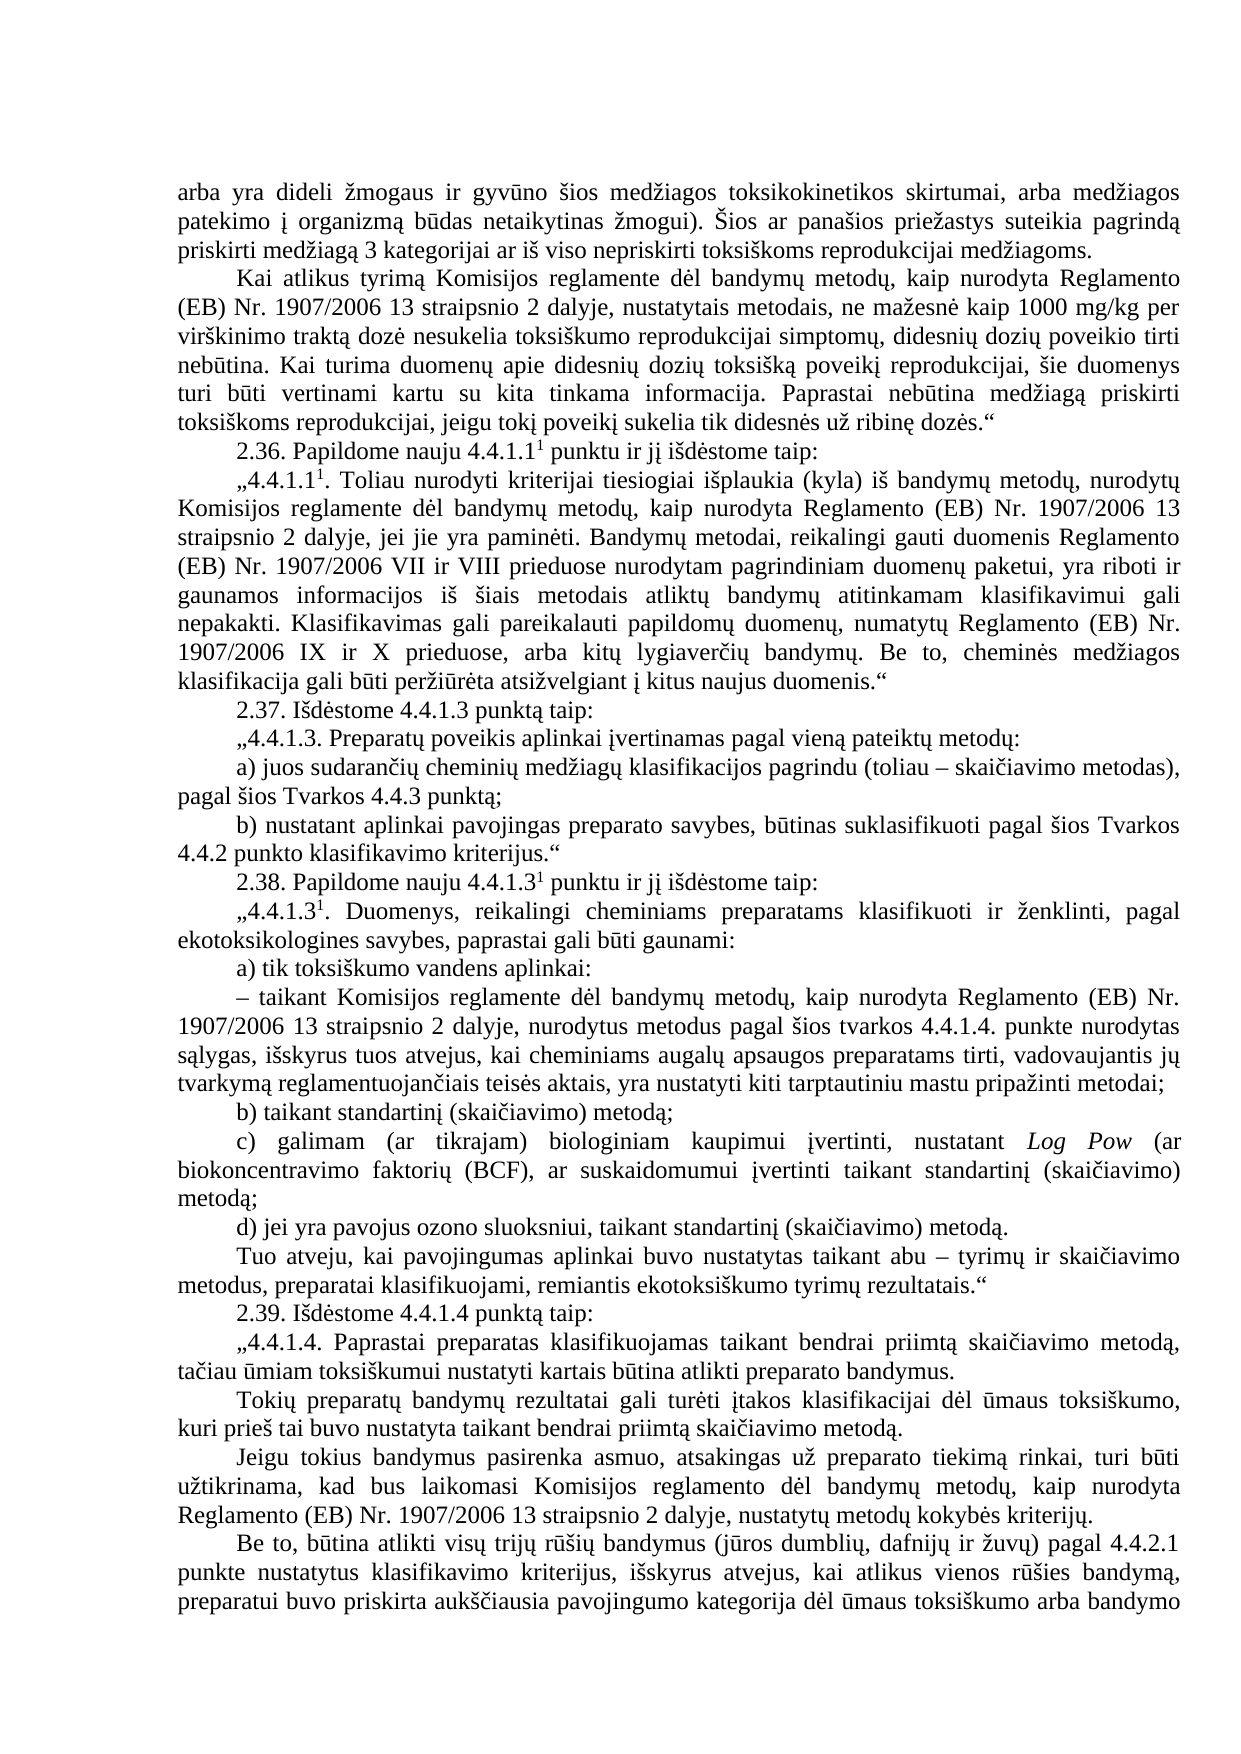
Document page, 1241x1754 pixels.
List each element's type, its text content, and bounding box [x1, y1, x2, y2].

text 2.39. Išdėstome 4.4.1.4 punktą taip: [177, 1298, 1181, 1327]
text a) tik toksiškumo vandens aplinkai: [177, 953, 1181, 982]
text – taikant Komisijos reglamente dėl bandymų metodų, kaip nurodyta Reglamento (EB) Nr. 1907/2006 13 straipsnio 2 dalyje, nurodytus metodus pagal šios tvarkos 4.4.1.4. punkte nurodytas sąlygas, išskyrus tuos atvejus, kai cheminiams augalų apsaugos preparatams tirti, vadovaujantis jų tvarkymą reglamentuojančiais teisės aktais, yra nustatyti kiti tarptautiniu mastu pripažinti metodai; [177, 982, 1181, 1097]
text „4.4.1.4. Paprastai preparatas klasifikuojamas taikant bendrai priimtą skaičiavimo metodą, tačiau ūmiam toksiškumui nustatyti kartais būtina atlikti preparato bandymus. [177, 1327, 1181, 1385]
text b) taikant standartinį (skaičiavimo) metodą; [177, 1097, 1181, 1126]
text Jeigu tokius bandymus pasirenka asmuo, atsakingas už preparato tiekimą rinkai, turi būti užtikrinama, kad bus laikomasi Komisijos reglamento dėl bandymų metodų, kaip nurodyta Reglamento (EB) Nr. 1907/2006 13 straipsnio 2 dalyje, nustatytų metodų kokybės kriterijų. [177, 1442, 1181, 1528]
text 2.36. Papildome nauju 4.4.1.11 punktu ir jį išdėstome taip: [177, 436, 1181, 465]
text c) galimam (ar tikrajam) biologiniam kaupimui įvertinti, nustatant Log Pow (ar biokoncentravimo faktorių (BCF), ar suskaidomumui įvertinti taikant standartinį (skaičiavimo) metodą; [177, 1126, 1181, 1212]
text Kai atlikus tyrimą Komisijos reglamente dėl bandymų metodų, kaip nurodyta Reglamento (EB) Nr. 1907/2006 13 straipsnio 2 dalyje, nustatytais metodais, ne mažesnė kaip 1000 mg/kg per virškinimo traktą dozė nesukelia toksiškumo reprodukcijai simptomų, didesnių dozių poveikio tirti nebūtina. Kai turima duomenų apie didesnių dozių toksišką poveikį reprodukcijai, šie duomenys turi būti vertinami kartu su kita tinkama informacija. Paprastai nebūtina medžiagą priskirti toksiškoms reprodukcijai, jeigu tokį poveikį sukelia tik didesnės už ribinę dozės.“ [177, 263, 1181, 436]
text Tokių preparatų bandymų rezultatai gali turėti įtakos klasifikacijai dėl ūmaus toksiškumo, kuri prieš tai buvo nustatyta taikant bendrai priimtą skaičiavimo metodą. [177, 1385, 1181, 1442]
text Be to, būtina atlikti visų trijų rūšių bandymus (jūros dumblių, dafnijų ir žuvų) pagal 4.4.2.1 punkte nustatytus klasifikavimo kriterijus, išskyrus atvejus, kai atlikus vienos rūšies bandymą, preparatui buvo priskirta aukščiausia pavojingumo kategorija dėl ūmaus toksiškumo arba bandymo [177, 1528, 1181, 1615]
text Tuo atveju, kai pavojingumas aplinkai buvo nustatytas taikant abu – tyrimų ir skaičiavimo metodus, preparatai klasifikuojami, remiantis ekotoksiškumo tyrimų rezultatais.“ [177, 1241, 1181, 1298]
text „4.4.1.3. Preparatų poveikis aplinkai įvertinamas pagal vieną pateiktų metodų: [177, 723, 1181, 752]
text d) jei yra pavojus ozono sluoksniui, taikant standartinį (skaičiavimo) metodą. [177, 1212, 1181, 1241]
text 2.37. Išdėstome 4.4.1.3 punktą taip: [177, 695, 1181, 723]
text 2.38. Papildome nauju 4.4.1.31 punktu ir jį išdėstome taip: [177, 867, 1181, 896]
text „4.4.1.11. Toliau nurodyti kriterijai tiesiogiai išplaukia (kyla) iš bandymų metodų, nurodytų Komisijos reglamente dėl bandymų metodų, kaip nurodyta Reglamento (EB) Nr. 1907/2006 13 straipsnio 2 dalyje, jei jie yra paminėti. Bandymų metodai, reikalingi gauti duomenis Reglamento (EB) Nr. 1907/2006 VII ir VIII prieduose nurodytam pagrindiniam duomenų paketui, yra riboti ir gaunamos informacijos iš šiais metodais atliktų bandymų atitinkamam klasifikavimui gali nepakakti. Klasifikavimas gali pareikalauti papildomų duomenų, numatytų Reglamento (EB) Nr. 1907/2006 IX ir X prieduose, arba kitų lygiaverčių bandymų. Be to, cheminės medžiagos klasifikacija gali būti peržiūrėta atsižvelgiant į kitus naujus duomenis.“ [177, 465, 1181, 695]
text a) juos sudarančių cheminių medžiagų klasifikacijos pagrindu (toliau – skaičiavimo metodas), pagal šios Tvarkos 4.4.3 punktą; [177, 752, 1181, 810]
text „4.4.1.31. Duomenys, reikalingi cheminiams preparatams klasifikuoti ir ženklinti, pagal ekotoksikologines savybes, paprastai gali būti gaunami: [177, 896, 1181, 953]
text arba yra dideli žmogaus ir gyvūno šios medžiagos toksikokinetikos skirtumai, arba medžiagos patekimo į organizmą būdas netaikytinas žmogui). Šios ar panašios priežastys suteikia pagrindą priskirti medžiagą 3 kategorijai ar iš viso nepriskirti toksiškoms reprodukcijai medžiagoms. [177, 177, 1181, 263]
text b) nustatant aplinkai pavojingas preparato savybes, būtinas suklasifikuoti pagal šios Tvarkos 4.4.2 punkto klasifikavimo kriterijus.“ [177, 810, 1181, 867]
